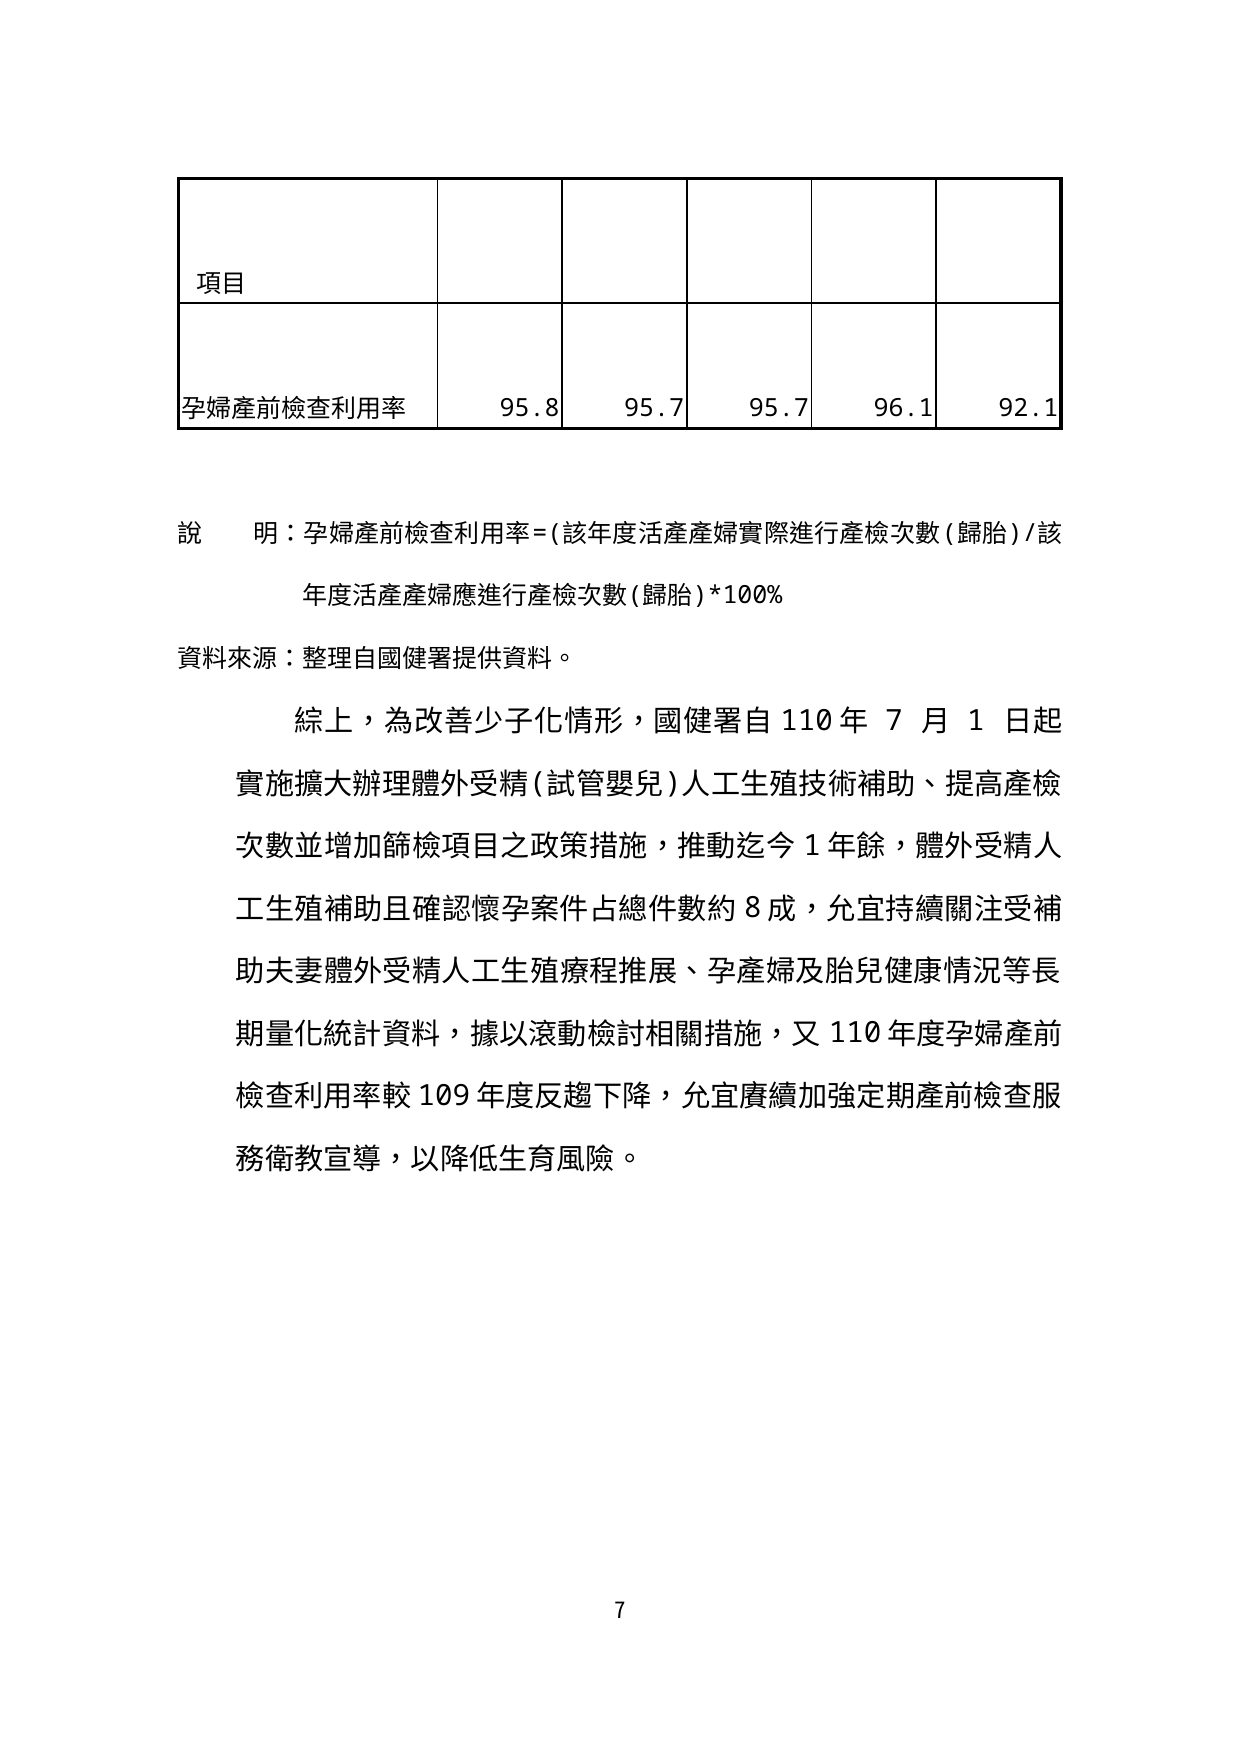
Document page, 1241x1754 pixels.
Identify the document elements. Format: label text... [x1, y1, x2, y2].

table_header [563, 180, 686, 302]
table_cell 95.8 [438, 304, 561, 427]
table_header 項目 [180, 180, 437, 302]
table_cell 95.7 [563, 304, 686, 427]
text 說 明：孕婦產前檢查利用率=(該年度活產產婦實際進行產檢次數(歸胎)/該年度活產產婦應進行產檢次數(歸胎)*100% [177, 490, 1063, 615]
table_cell 95.7 [688, 304, 811, 427]
table_header [812, 180, 935, 302]
text 綜上，為改善少子化情形，國健署自110年 7 月 1 日起實施擴大辦理體外受精(試管嬰兒)人工生殖技術補助、提高產檢次數並增加篩檢項目之政策措施，推動迄今1年餘，體外受精人工生殖補助且確認懷孕案件占總件數約8成，允宜持續關注受補助夫妻體外受精人工生殖療程推展、孕產婦及胎兒健康情況等長期量化統計資料，據以滾動檢討相關措施，又110年度孕婦產前檢查利用率較109年度反趨下降，允宜賡續加強定期產前檢查服務衛教宣導，以降低生育風險。 [236, 677, 1063, 1177]
table_header [438, 180, 561, 302]
table_cell 92.1 [937, 304, 1059, 427]
table_header [688, 180, 811, 302]
table_header [937, 180, 1059, 302]
text 資料來源：整理自國健署提供資料。 [177, 615, 1063, 677]
table_cell 孕婦產前檢查利用率 [180, 304, 437, 427]
table_cell 96.1 [812, 304, 935, 427]
